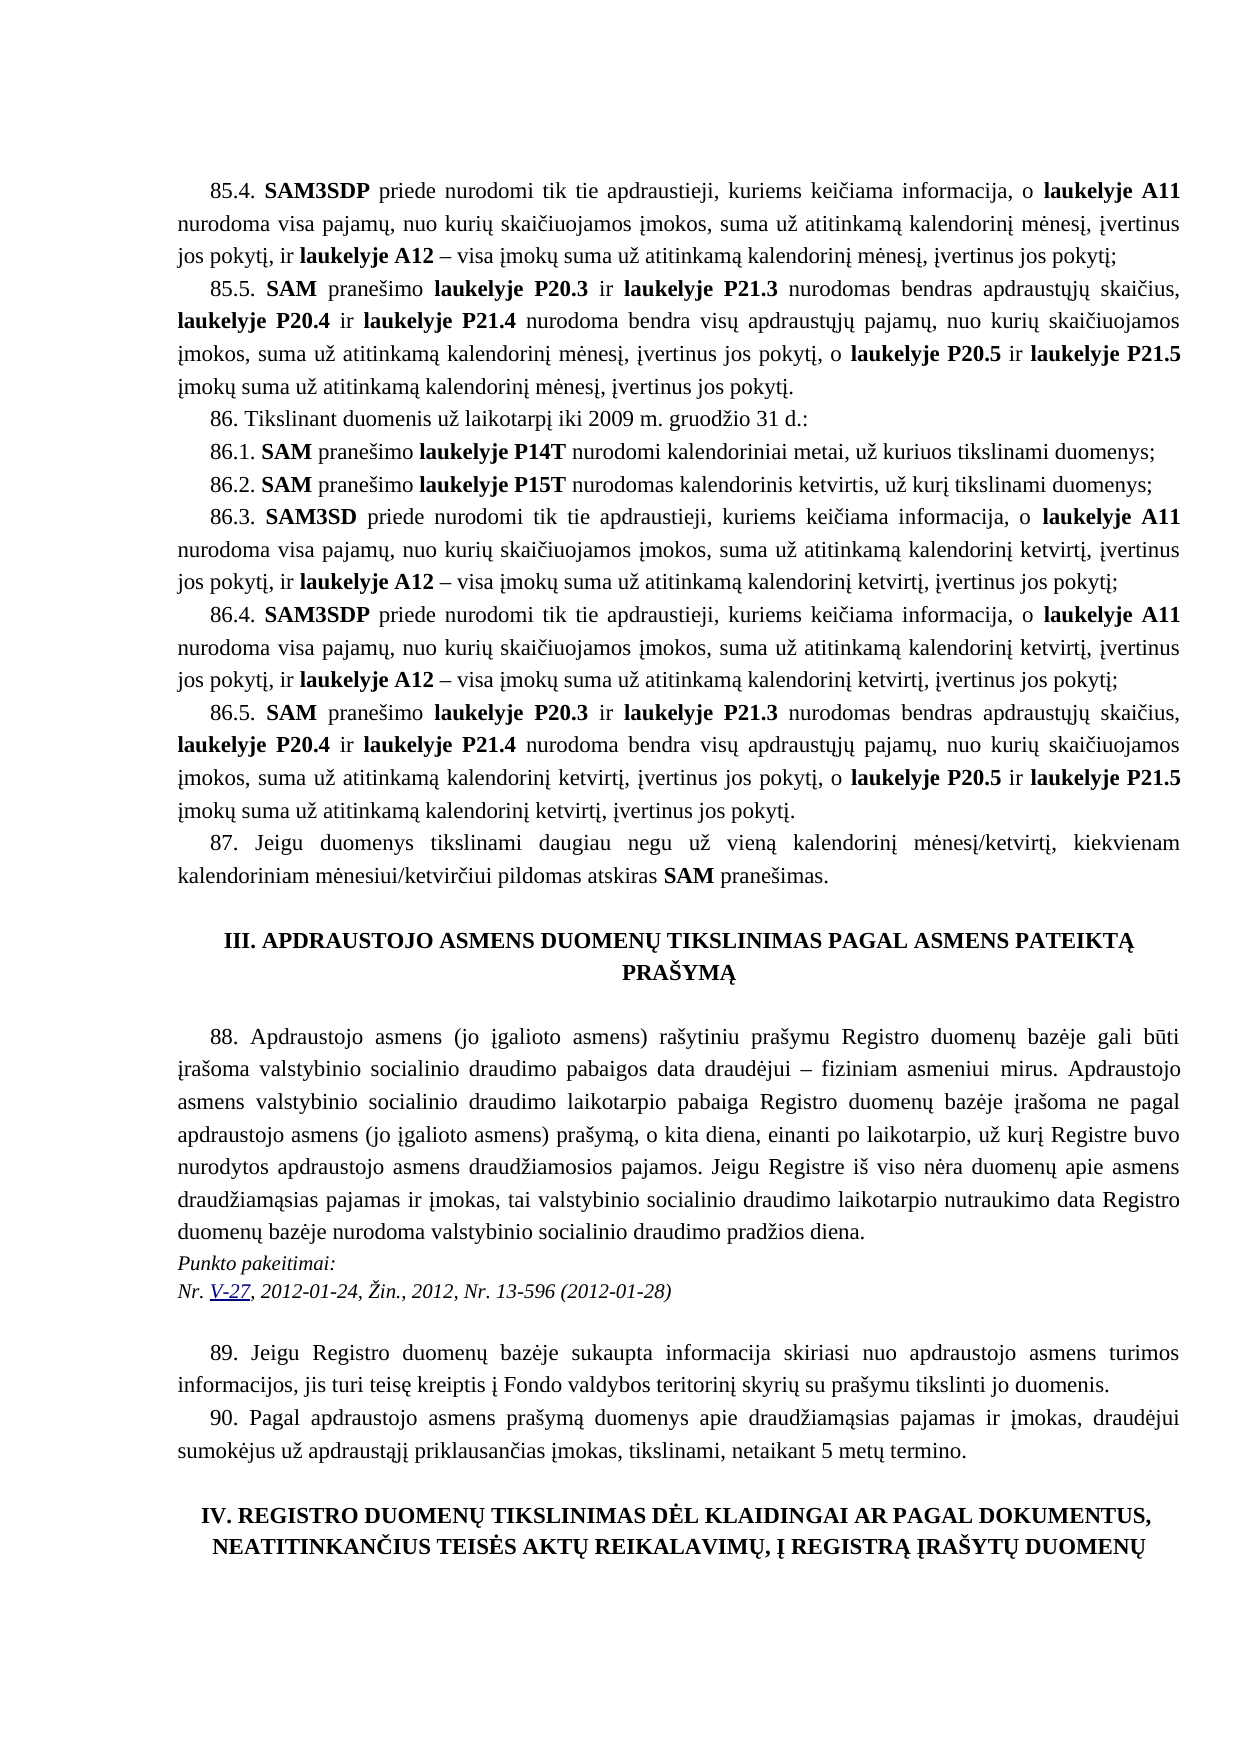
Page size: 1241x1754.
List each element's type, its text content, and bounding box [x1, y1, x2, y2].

text 87. Jeigu duomenys tikslinami daugiau negu už vieną kalendorinį mėnesį/ketvirtį, kiekvienam kalendoriniam mėnesiui/ketvirčiui pildomas atskiras SAM pranešimas. [177, 829, 1181, 888]
text 86.5. SAM pranešimo laukelyje P20.3 ir laukelyje P21.3 nurodomas bendras apdraustųjų skaičius, laukelyje P20.4 ir laukelyje P21.4 nurodoma bendra visų apdraustųjų pajamų, nuo kurių skaičiuojamos įmokos, suma už atitinkamą kalendorinį ketvirtį, įvertinus jos pokytį, o laukelyje P20.5 ir laukelyje P21.5 įmokų suma už atitinkamą kalendorinį ketvirtį, įvertinus jos pokytį. [177, 699, 1181, 823]
text 88. Apdraustojo asmens (jo įgalioto asmens) rašytiniu prašymu Registro duomenų bazėje gali būti įrašoma valstybinio socialinio draudimo pabaigos data draudėjui – fiziniam asmeniui mirus. Apdraustojo asmens valstybinio socialinio draudimo laikotarpio pabaiga Registro duomenų bazėje įrašoma ne pagal apdraustojo asmens (jo įgalioto asmens) prašymą, o kita diena, einanti po laikotarpio, už kurį Registre buvo nurodytos apdraustojo asmens draudžiamosios pajamos. Jeigu Registre iš viso nėra duomenų apie asmens draudžiamąsias pajamas ir įmokas, tai valstybinio socialinio draudimo laikotarpio nutraukimo data Registro duomenų bazėje nurodoma valstybinio socialinio draudimo pradžios diena. [177, 1023, 1181, 1245]
text 85.4. SAM3SDP priede nurodomi tik tie apdraustieji, kuriems keičiama informacija, o laukelyje A11 nurodoma visa pajamų, nuo kurių skaičiuojamos įmokos, suma už atitinkamą kalendorinį mėnesį, įvertinus jos pokytį, ir laukelyje A12 – visa įmokų suma už atitinkamą kalendorinį mėnesį, įvertinus jos pokytį; [177, 177, 1181, 269]
text IV. Registro duomenų tikslinimas dėl klaidingai ar pagal dokumentus, neatitinkančius teisės aktų reikalavimų, į Registrą įrašytų duomenų [177, 1502, 1181, 1560]
text 86.3. SAM3SD priede nurodomi tik tie apdraustieji, kuriems keičiama informacija, o laukelyje A11 nurodoma visa pajamų, nuo kurių skaičiuojamos įmokos, suma už atitinkamą kalendorinį ketvirtį, įvertinus jos pokytį, ir laukelyje A12 – visa įmokų suma už atitinkamą kalendorinį ketvirtį, įvertinus jos pokytį; [177, 503, 1181, 595]
text Nr. V-27, 2012-01-24, Žin., 2012, Nr. 13-596 (2012-01-28) [177, 1279, 1181, 1303]
text 86.4. SAM3SDP priede nurodomi tik tie apdraustieji, kuriems keičiama informacija, o laukelyje A11 nurodoma visa pajamų, nuo kurių skaičiuojamos įmokos, suma už atitinkamą kalendorinį ketvirtį, įvertinus jos pokytį, ir laukelyje A12 – visa įmokų suma už atitinkamą kalendorinį ketvirtį, įvertinus jos pokytį; [177, 601, 1181, 693]
text III. Apdraustojo asmens duomenų tikslinimas pagal asmens pateiktą prašymą [177, 927, 1181, 985]
text 89. Jeigu Registro duomenų bazėje sukaupta informacija skiriasi nuo apdraustojo asmens turimos informacijos, jis turi teisę kreiptis į Fondo valdybos teritorinį skyrių su prašymu tikslinti jo duomenis. [177, 1339, 1181, 1398]
text 86. Tikslinant duomenis už laikotarpį iki 2009 m. gruodžio 31 d.: [177, 405, 1181, 432]
text Punkto pakeitimai: [177, 1251, 1181, 1275]
text 85.5. SAM pranešimo laukelyje P20.3 ir laukelyje P21.3 nurodomas bendras apdraustųjų skaičius, laukelyje P20.4 ir laukelyje P21.4 nurodoma bendra visų apdraustųjų pajamų, nuo kurių skaičiuojamos įmokos, suma už atitinkamą kalendorinį mėnesį, įvertinus jos pokytį, o laukelyje P20.5 ir laukelyje P21.5 įmokų suma už atitinkamą kalendorinį mėnesį, įvertinus jos pokytį. [177, 275, 1181, 399]
text 90. Pagal apdraustojo asmens prašymą duomenys apie draudžiamąsias pajamas ir įmokas, draudėjui sumokėjus už apdraustąjį priklausančias įmokas, tikslinami, netaikant 5 metų termino. [177, 1404, 1181, 1463]
text 86.1. SAM pranešimo laukelyje P14T nurodomi kalendoriniai metai, už kuriuos tikslinami duomenys; [177, 438, 1181, 464]
text 86.2. SAM pranešimo laukelyje P15T nurodomas kalendorinis ketvirtis, už kurį tikslinami duomenys; [177, 471, 1181, 497]
